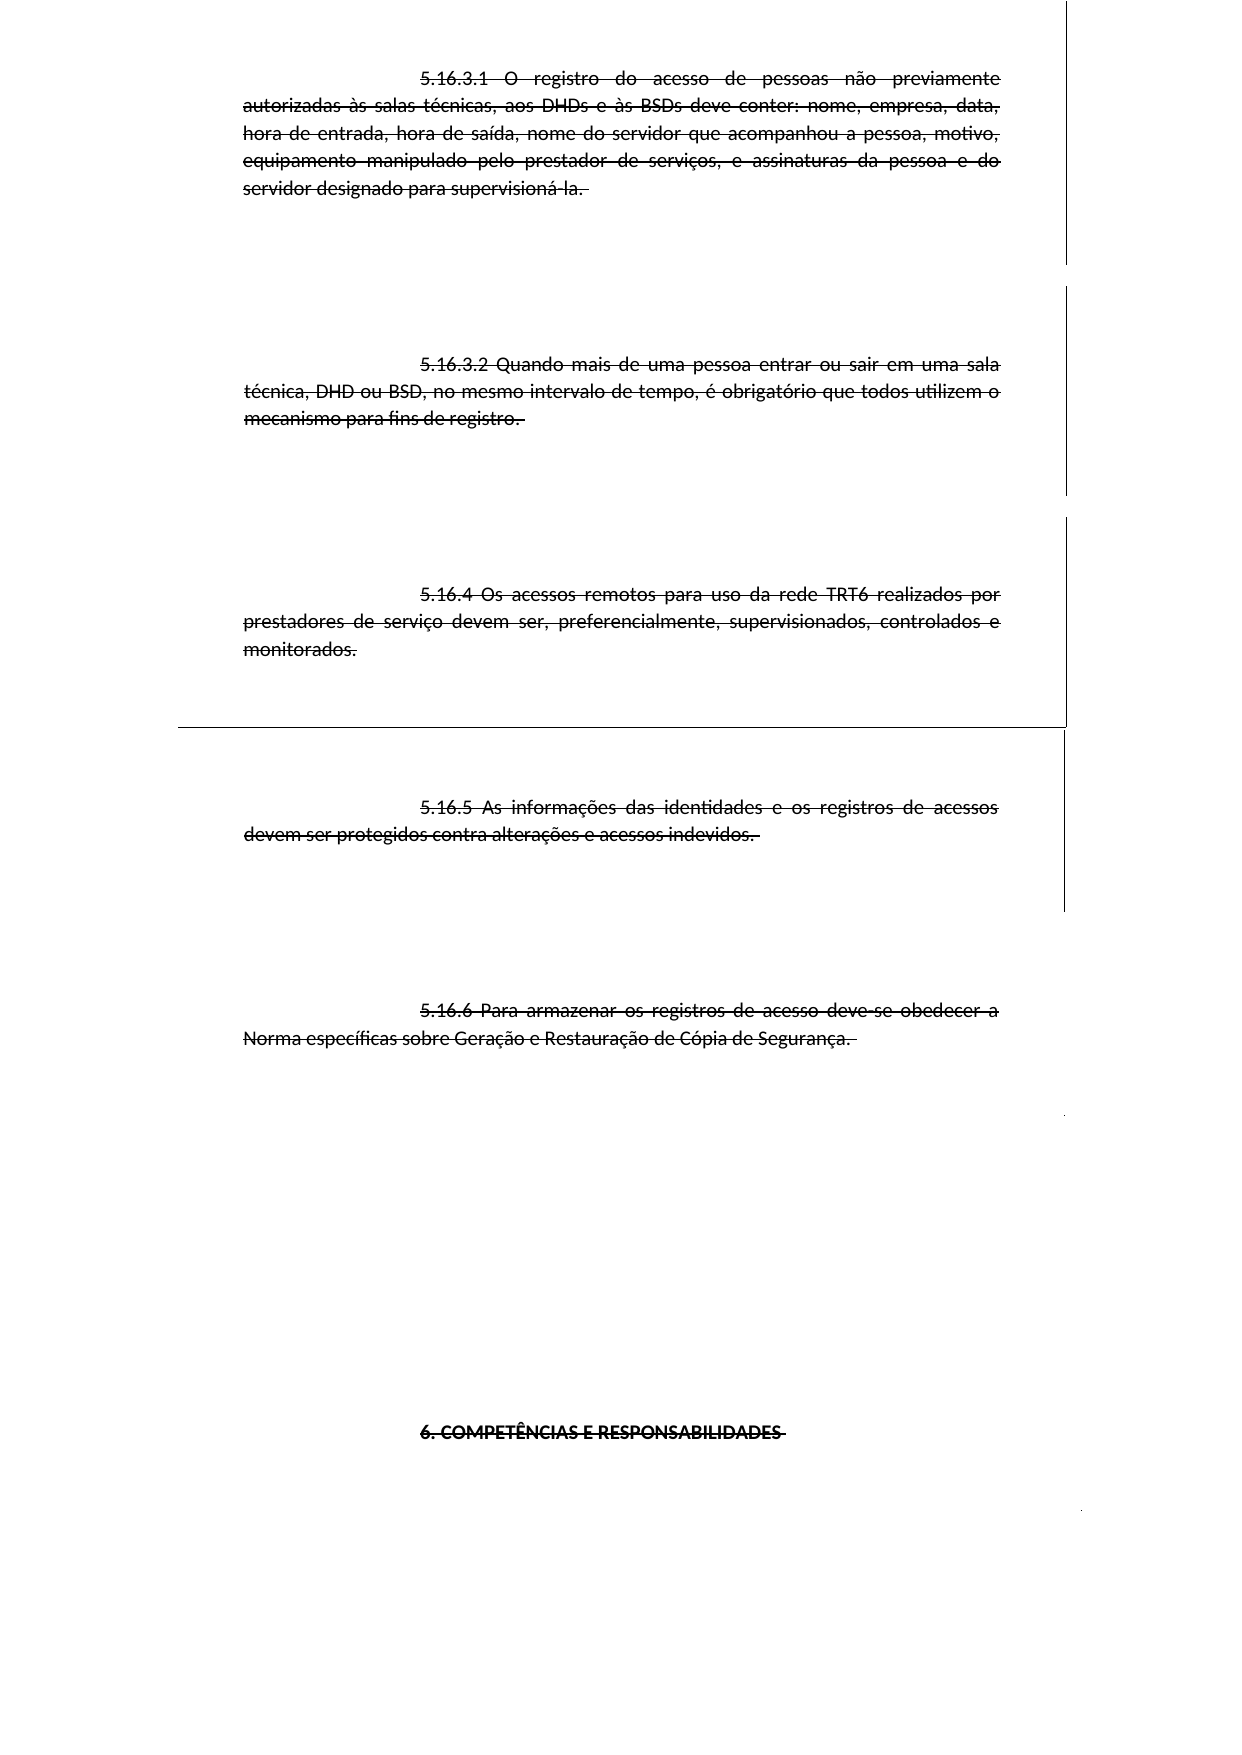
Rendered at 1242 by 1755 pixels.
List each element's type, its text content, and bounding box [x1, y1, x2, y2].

text 5.16.3.1 O registro do acesso de pessoas não previamente autorizadas às salas técnicas, aos DHDs e às BSDs deve conter: nome, empresa, data, hora de entrada, hora de saída, nome do servidor que acompanhou a pessoa, motivo, equipamento manipulado pelo prestador de serviços, e assinaturas da pessoa e do servidor designado para supervisioná-la. [179, 1, 1065, 265]
text 5.16.4 Os acessos remotos para uso da rede TRT6 realizados por prestadores de serviço devem ser, preferencialmente, supervisionados, controlados e monitorados. [179, 517, 1065, 726]
text 5.16.5 As informações das identidades e os registros de acessos devem ser protegidos contra alterações e acessos indevidos. [180, 730, 1063, 912]
text 6. COMPETÊNCIAS E RESPONSABILIDADES [356, 1354, 1081, 1510]
text 5.16.3.2 Quando mais de uma pessoa entrar ou sair em uma sala técnica, DHD ou BSD, no mesmo intervalo de tempo, é obrigatório que todos utilizem o mecanismo para fins de registro. [180, 287, 1065, 496]
text 5.16.6 Para armazenar os registros de acesso deve-se obedecer a Norma específicas sobre Geração e Restauração de Cópia de Segurança. [179, 934, 1064, 1115]
